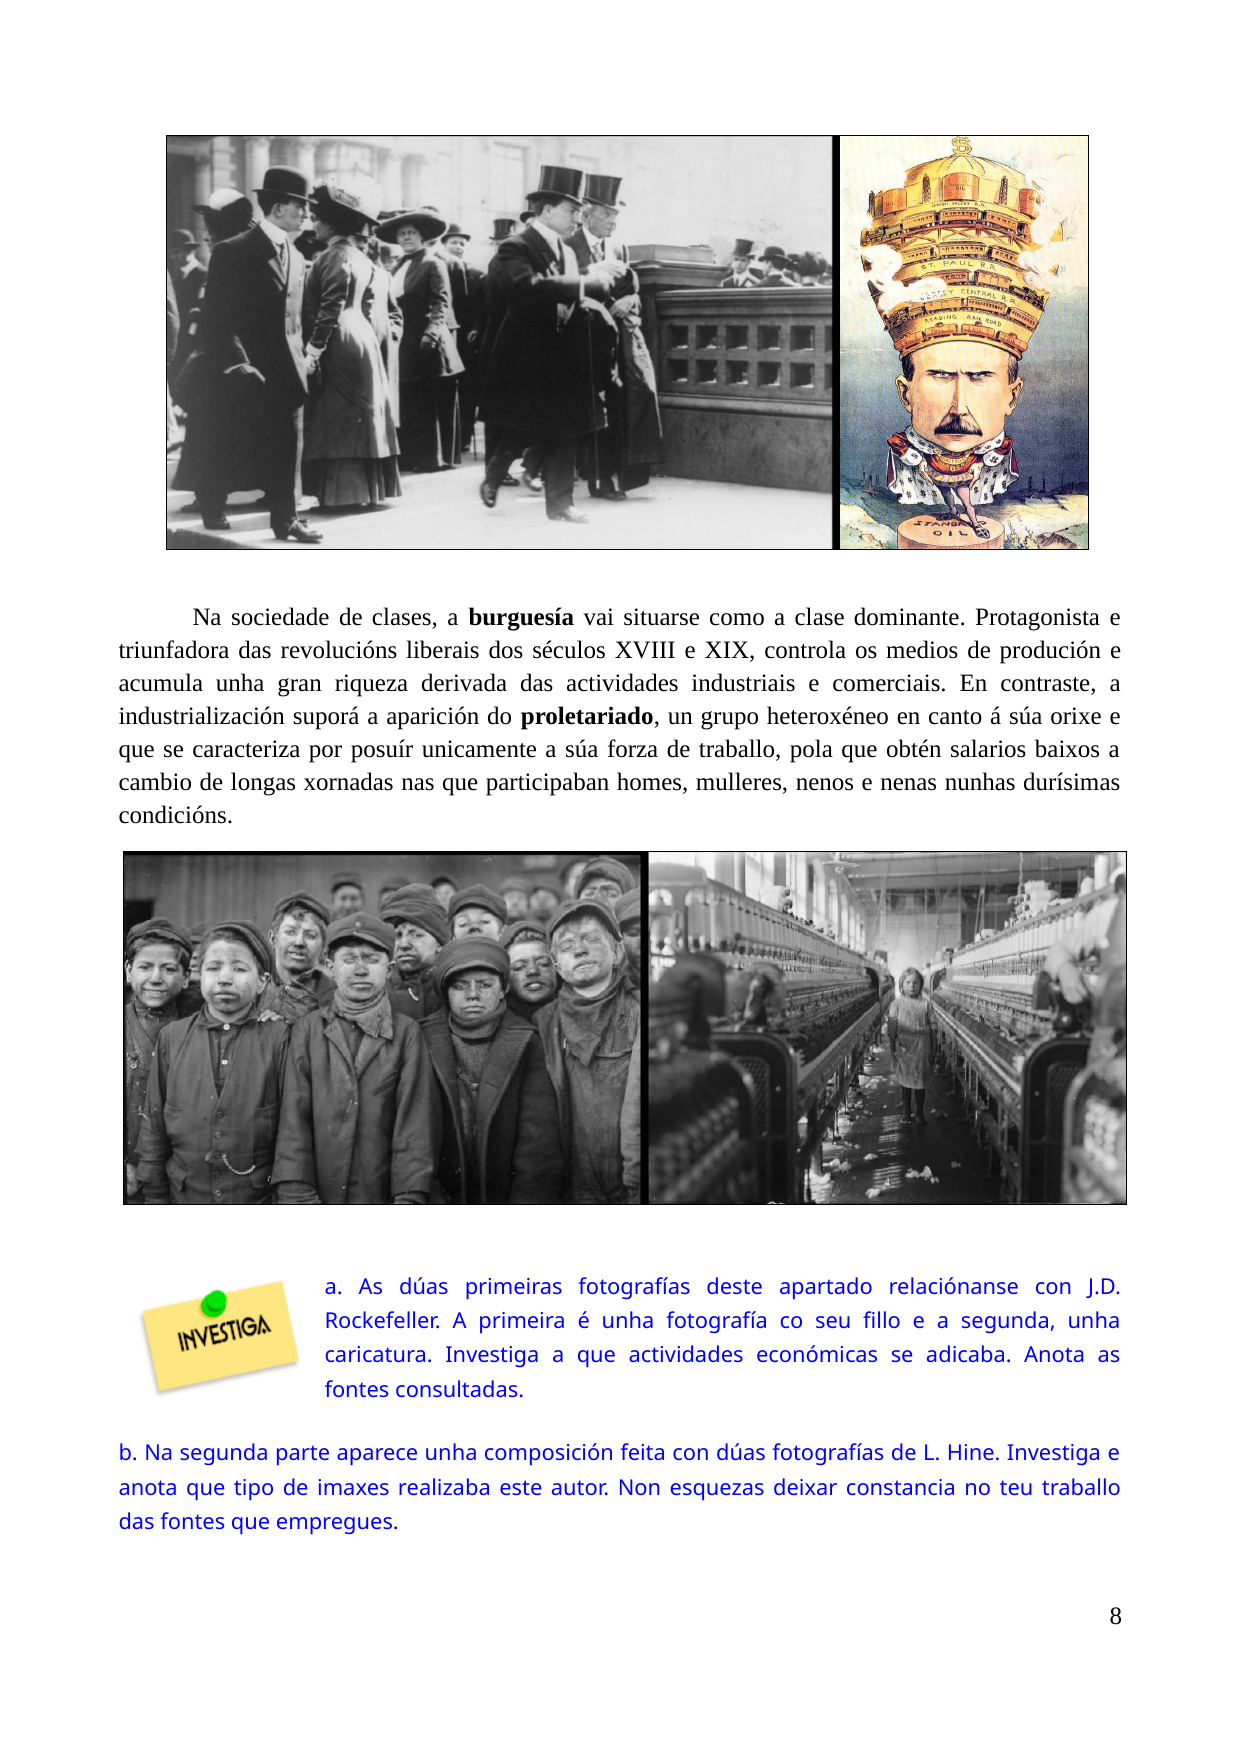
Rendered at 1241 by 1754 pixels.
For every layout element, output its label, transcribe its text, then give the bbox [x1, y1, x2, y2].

picture [167, 136, 1088, 549]
text b. Na segunda parte aparece unha composición feita con dúas fotografías de L. Hine. Investiga e anota que tipo de imaxes realizaba este autor. Non esquezas deixar constancia no teu traballo das fontes que empregues. [118, 1437, 1122, 1535]
text Na sociedade de clases, a burguesía vai situarse como a clase dominante. Protagonista e triunfadora das revolucións liberais dos séculos XVIII e XIX, controla os medios de produción e acumula unha gran riqueza derivada das actividades industriais e comerciais. En contraste, a industrialización suporá a aparición do proletariado, un grupo heteroxéneo en canto á súa orixe e que se caracteriza por posuír unicamente a súa forza de traballo, pola que obtén salarios baixos a cambio de longas xornadas nas que participaban homes, mulleres, nenos e nenas nunhas durísimas condicións. [118, 602, 1122, 828]
picture [124, 852, 1126, 1204]
text a. As dúas primeiras fotografías deste apartado relaciónanse con J.D. Rockefeller. A primeira é unha fotografía co seu fillo e a segunda, unha caricatura. Investiga a que actividades económicas se adicaba. Anota as fontes consultadas. [118, 1271, 1122, 1403]
picture [125, 1274, 313, 1406]
